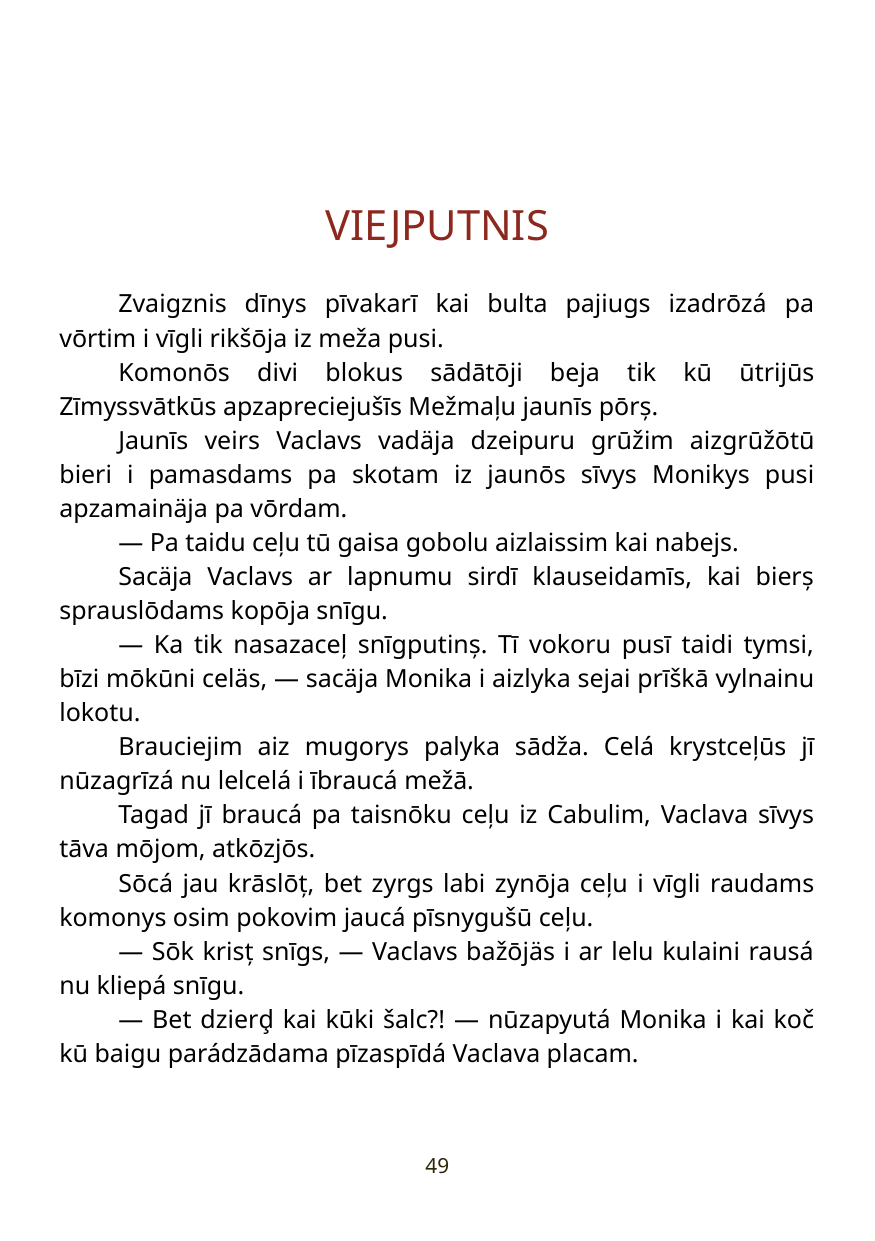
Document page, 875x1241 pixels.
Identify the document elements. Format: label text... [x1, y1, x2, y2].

text — Pa taidu ceļu tū gaisa gobolu aizlaissim kai nabejs. [59, 524, 815, 559]
text Tagad jī braucá pa taisnōku ceļu iz Cabulim, Vaclava sīvys tāva mōjom, atkōzjōs. [59, 797, 815, 865]
text — Sōk krisț snīgs, — Vaclavs bažōjäs i ar lelu kulaini rausá nu kliepá snīgu. [59, 933, 815, 1001]
text Jaunīs veirs Vaclavs vadäja dzeipuru grūžim aizgrūžōtū bieri i pamasdams pa skotam iz jaunōs sīvys Monikys pusi apzamainäja pa vōrdam. [59, 422, 815, 524]
text Komonōs divi blokus sādātōji beja tik kū ūtrijūs Zīmyssvātkūs apzapreciejušīs Mežmaļu jaunīs pōrș. [59, 354, 815, 422]
text Sōcá jau krāslōț, bet zyrgs labi zynōja ceļu i vīgli raudams komonys osim pokovim jaucá pīsnygušū ceļu. [59, 865, 815, 933]
text Zvaigznis dīnys pīvakarī kai bulta pajiugs izadrōzá pa vōrtim i vīgli rikšōja iz meža pusi. [59, 286, 815, 354]
text Sacäja Vaclavs ar lapnumu sirdī klauseidamīs, kai bierș sprauslōdams kopōja snīgu. [59, 559, 815, 627]
text Brauciejim aiz mugorys palyka sādža. Celá krystceļūs jī nūzagrīzá nu lelcelá i ībraucá mežā. [59, 729, 815, 797]
text — Ka tik nasazaceļ snīgputinș. Tī vokoru pusī taidi tymsi, bīzi mōkūni celäs, — sacäja Monika i aizlyka sejai prīškā vylnainu lokotu. [59, 627, 815, 729]
text — Bet dzierḑ kai kūki šalc?! — nūzapyutá Monika i kai koč kū baigu parádzādama pīzaspīdá Vaclava placam. [59, 1001, 815, 1069]
text VIEJPUTNIS [59, 195, 815, 252]
